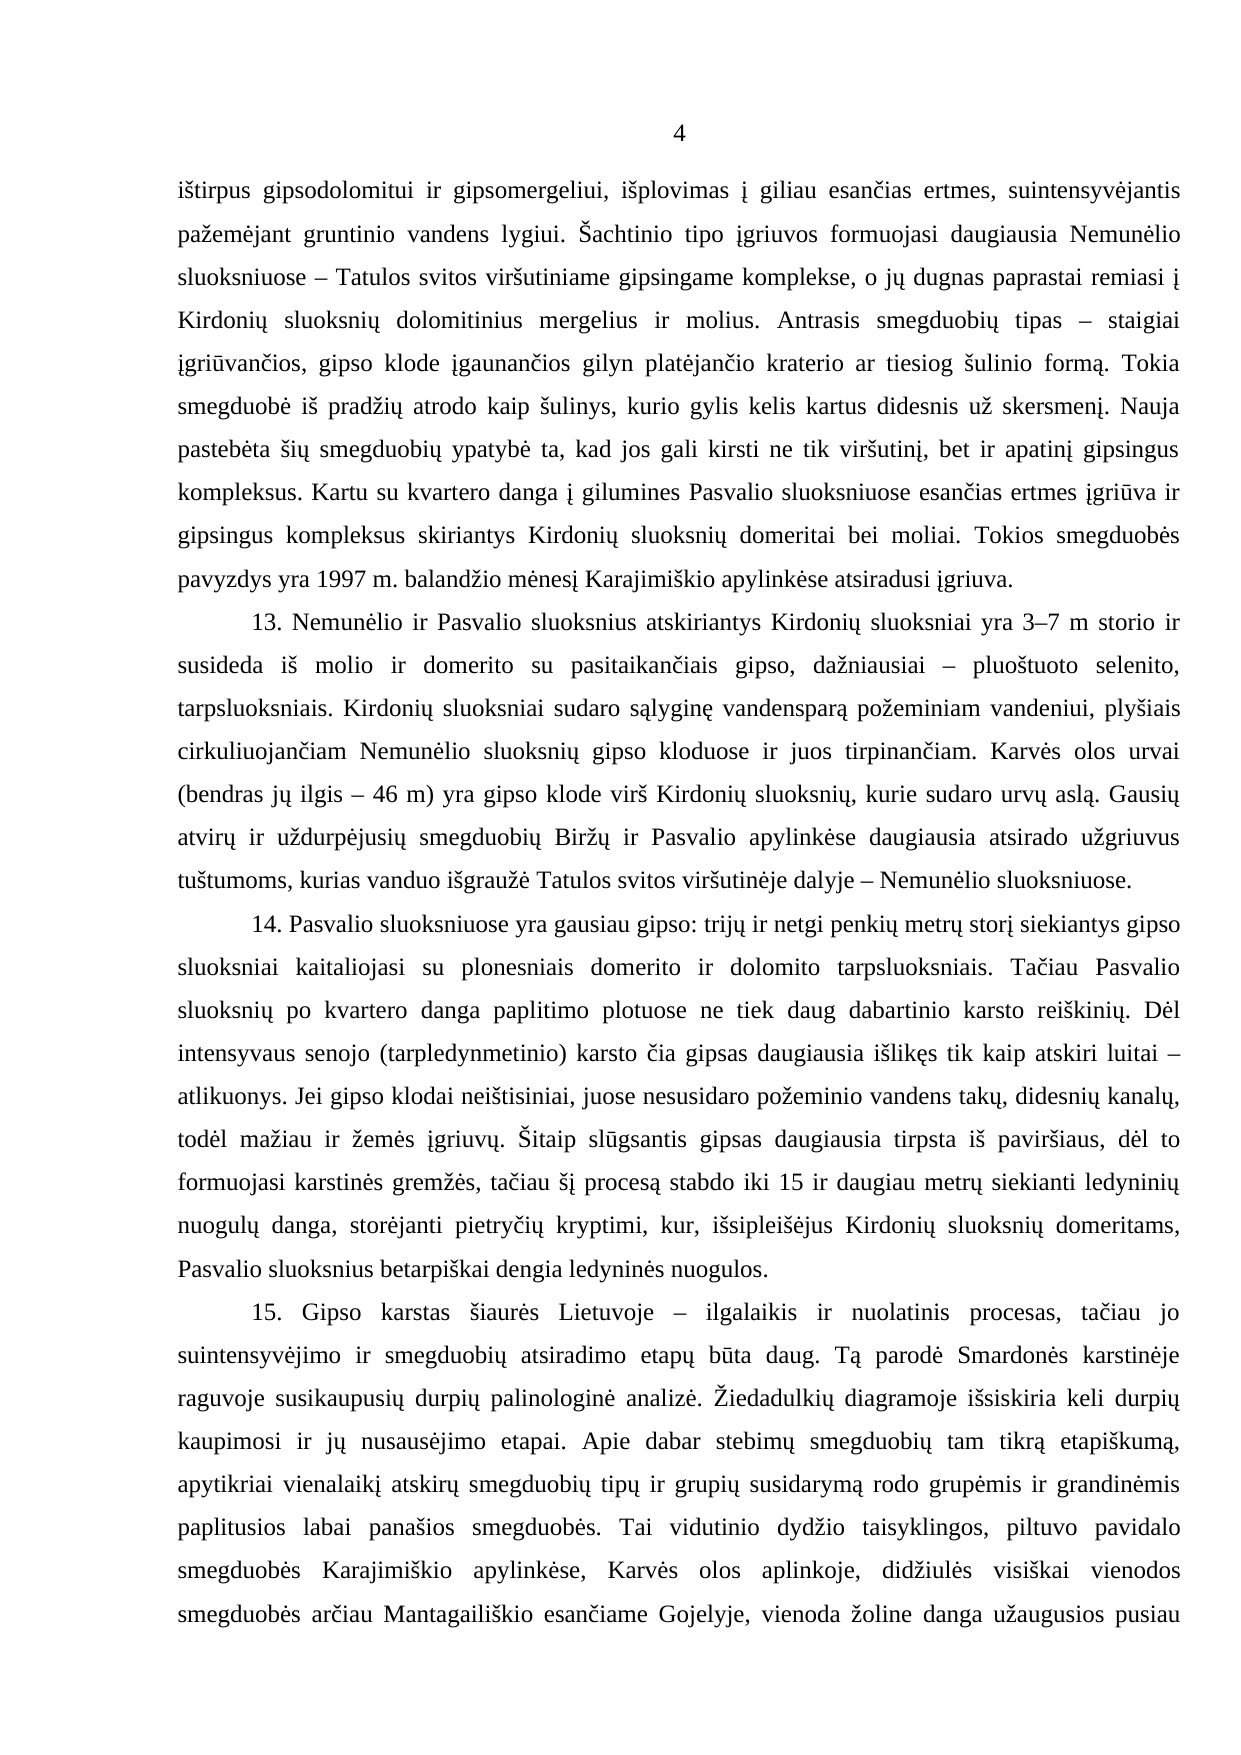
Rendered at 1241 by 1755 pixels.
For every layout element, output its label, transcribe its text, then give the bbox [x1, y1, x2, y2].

text ištirpus gipsodolomitui ir gipsomergeliui, išplovimas į giliau esančias ertmes, suintensyvėjantis pažemėjant gruntinio vandens lygiui. Šachtinio tipo įgriuvos formuojasi daugiausia Nemunėlio sluoksniuose – Tatulos svitos viršutiniame gipsingame komplekse, o jų dugnas paprastai remiasi į Kirdonių sluoksnių dolomitinius mergelius ir molius. Antrasis smegduobių tipas – staigiai įgriūvančios, gipso klode įgaunančios gilyn platėjančio kraterio ar tiesiog šulinio formą. Tokia smegduobė iš pradžių atrodo kaip šulinys, kurio gylis kelis kartus didesnis už skersmenį. Nauja pastebėta šių smegduobių ypatybė ta, kad jos gali kirsti ne tik viršutinį, bet ir apatinį gipsingus kompleksus. Kartu su kvartero danga į gilumines Pasvalio sluoksniuose esančias ertmes įgriūva ir gipsingus kompleksus skiriantys Kirdonių sluoksnių domeritai bei moliai. Tokios smegduobės pavyzdys yra 1997 m. balandžio mėnesį Karajimiškio apylinkėse atsiradusi įgriuva. [177, 176, 1181, 592]
text 13. Nemunėlio ir Pasvalio sluoksnius atskiriantys Kirdonių sluoksniai yra 3–7 m storio ir susideda iš molio ir domerito su pasitaikančiais gipso, dažniausiai – pluoštuoto selenito, tarpsluoksniais. Kirdonių sluoksniai sudaro sąlyginę vandensparą požeminiam vandeniui, plyšiais cirkuliuojančiam Nemunėlio sluoksnių gipso kloduose ir juos tirpinančiam. Karvės olos urvai (bendras jų ilgis – 46 m) yra gipso klode virš Kirdonių sluoksnių, kurie sudaro urvų aslą. Gausių atvirų ir uždurpėjusių smegduobių Biržų ir Pasvalio apylinkėse daugiausia atsirado užgriuvus tuštumoms, kurias vanduo išgraužė Tatulos svitos viršutinėje dalyje – Nemunėlio sluoksniuose. [177, 607, 1181, 894]
text 14. Pasvalio sluoksniuose yra gausiau gipso: trijų ir netgi penkių metrų storį siekiantys gipso sluoksniai kaitaliojasi su plonesniais domerito ir dolomito tarpsluoksniais. Tačiau Pasvalio sluoksnių po kvartero danga paplitimo plotuose ne tiek daug dabartinio karsto reiškinių. Dėl intensyvaus senojo (tarpledynmetinio) karsto čia gipsas daugiausia išlikęs tik kaip atskiri luitai – atlikuonys. Jei gipso klodai neištisiniai, juose nesusidaro požeminio vandens takų, didesnių kanalų, todėl mažiau ir žemės įgriuvų. Šitaip slūgsantis gipsas daugiausia tirpsta iš paviršiaus, dėl to formuojasi karstinės gremžės, tačiau šį procesą stabdo iki 15 ir daugiau metrų siekianti ledyninių nuogulų danga, storėjanti pietryčių kryptimi, kur, išsipleišėjus Kirdonių sluoksnių domeritams, Pasvalio sluoksnius betarpiškai dengia ledyninės nuogulos. [177, 909, 1181, 1282]
text 15. Gipso karstas šiaurės Lietuvoje – ilgalaikis ir nuolatinis procesas, tačiau jo suintensyvėjimo ir smegduobių atsiradimo etapų būta daug. Tą parodė Smardonės karstinėje raguvoje susikaupusių durpių palinologinė analizė. Žiedadulkių diagramoje išsiskiria keli durpių kaupimosi ir jų nusausėjimo etapai. Apie dabar stebimų smegduobių tam tikrą etapiškumą, apytikriai vienalaikį atskirų smegduobių tipų ir grupių susidarymą rodo grupėmis ir grandinėmis paplitusios labai panašios smegduobės. Tai vidutinio dydžio taisyklingos, piltuvo pavidalo smegduobės Karajimiškio apylinkėse, Karvės olos aplinkoje, didžiulės visiškai vienodos smegduobės arčiau Mantagailiškio esančiame Gojelyje, vienoda žoline danga užaugusios pusiau [177, 1297, 1181, 1627]
